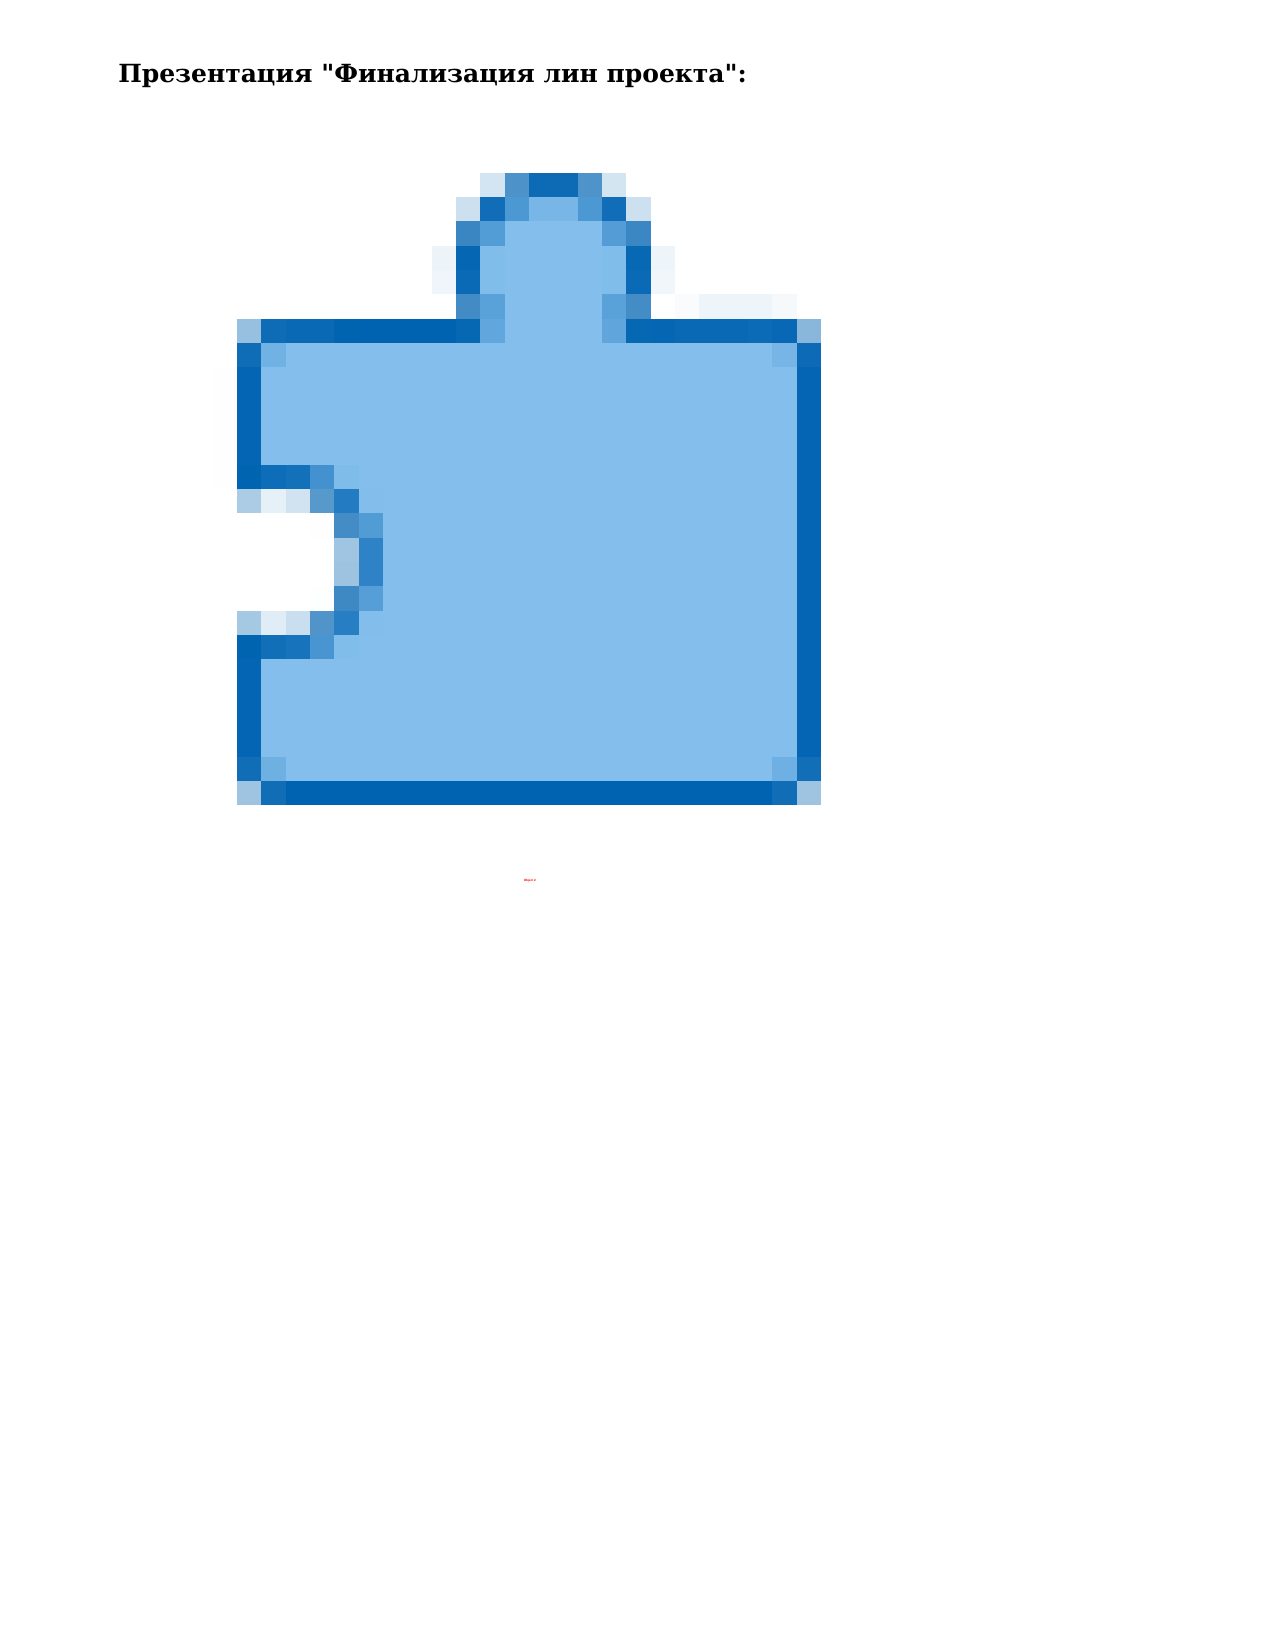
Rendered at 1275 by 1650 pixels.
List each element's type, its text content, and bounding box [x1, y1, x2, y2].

subtitle Презентация "Финализация лин проекта": [118, 59, 1216, 88]
